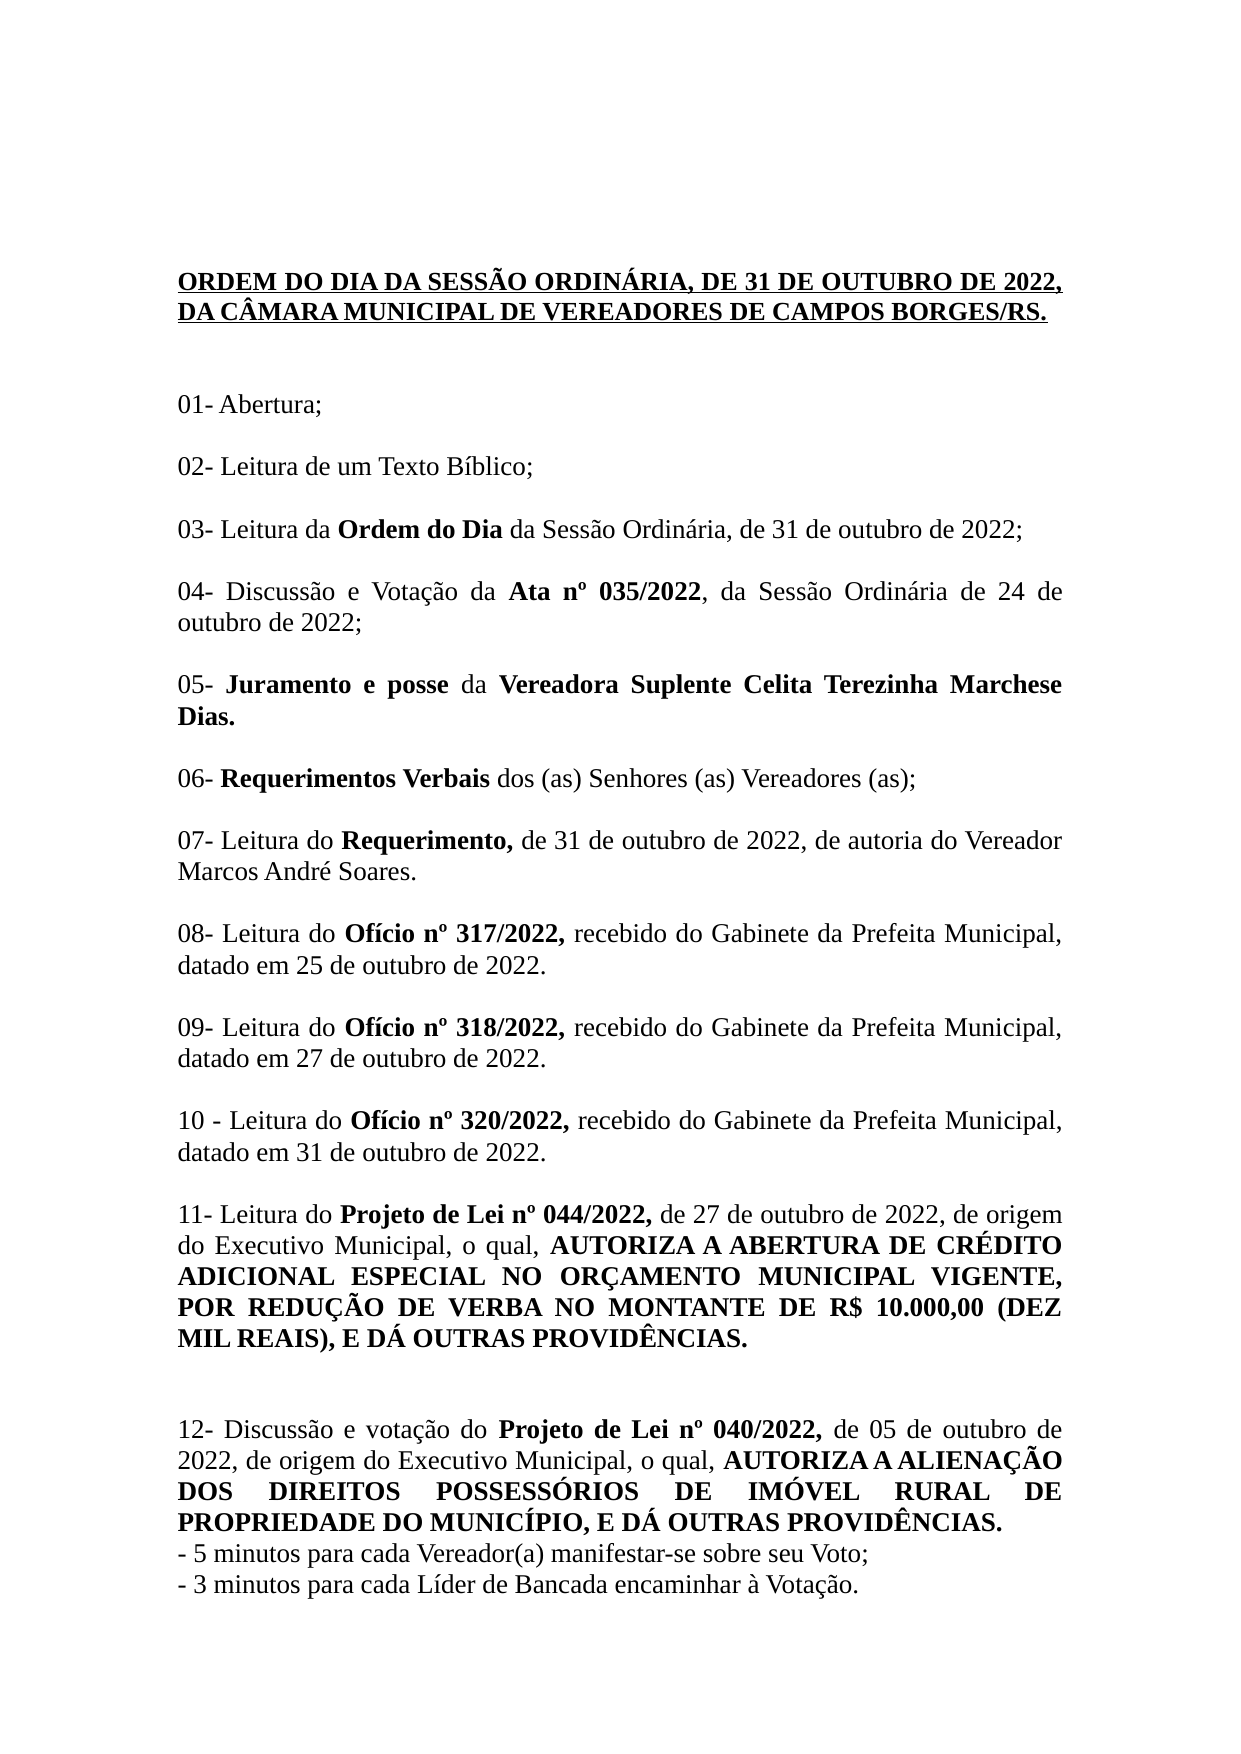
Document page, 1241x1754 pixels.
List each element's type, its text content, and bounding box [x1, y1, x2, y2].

text 02- Leitura de um Texto Bíblico; [177, 450, 1063, 482]
text 10 - Leitura do Ofício nº 320/2022, recebido do Gabinete da Prefeita Municipal, datado em 31 de outubro de 2022. [177, 1104, 1063, 1167]
text 01- Abertura; [177, 388, 1063, 419]
text 07- Leitura do Requerimento, de 31 de outubro de 2022, de autoria do Vereador Marcos André Soares. [177, 824, 1063, 886]
text 05- Juramento e posse da Vereadora Suplente Celita Terezinha Marchese Dias. [177, 668, 1063, 731]
text 03- Leitura da Ordem do Dia da Sessão Ordinária, de 31 de outubro de 2022; [177, 513, 1063, 544]
text - 5 minutos para cada Vereador(a) manifestar-se sobre seu Voto; [177, 1537, 1063, 1568]
text 04- Discussão e Votação da Ata nº 035/2022, da Sessão Ordinária de 24 de outubro de 2022; [177, 575, 1063, 637]
text 08- Leitura do Ofício nº 317/2022, recebido do Gabinete da Prefeita Municipal, datado em 25 de outubro de 2022. [177, 918, 1063, 980]
text 11- Leitura do Projeto de Lei nº 044/2022, de 27 de outubro de 2022, de origem do Executivo Municipal, o qual, AUTORIZA A ABERTURA DE CRÉDITO ADICIONAL ESPECIAL NO ORÇAMENTO MUNICIPAL VIGENTE, POR REDUÇÃO DE VERBA NO MONTANTE DE R$ 10.000,00 (DEZ MIL REAIS), E DÁ OUTRAS PROVIDÊNCIAS. [177, 1198, 1063, 1354]
text ORDEM DO DIA DA SESSÃO ORDINÁRIA, DE 31 DE OUTUBRO DE 2022, [177, 266, 1063, 292]
text DA CÂMARA MUNICIPAL DE VEREADORES DE CAMPOS BORGES/RS. [177, 293, 1063, 326]
text 06- Requerimentos Verbais dos (as) Senhores (as) Vereadores (as); [177, 762, 1063, 793]
text 09- Leitura do Ofício nº 318/2022, recebido do Gabinete da Prefeita Municipal, datado em 27 de outubro de 2022. [177, 1011, 1063, 1073]
text 12- Discussão e votação do Projeto de Lei nº 040/2022, de 05 de outubro de 2022, de origem do Executivo Municipal, o qual, AUTORIZA A ALIENAÇÃO DOS DIREITOS POSSESSÓRIOS DE IMÓVEL RURAL DE PROPRIEDADE DO MUNICÍPIO, E DÁ OUTRAS PROVIDÊNCIAS. [177, 1413, 1063, 1537]
text - 3 minutos para cada Líder de Bancada encaminhar à Votação. [177, 1568, 1063, 1600]
